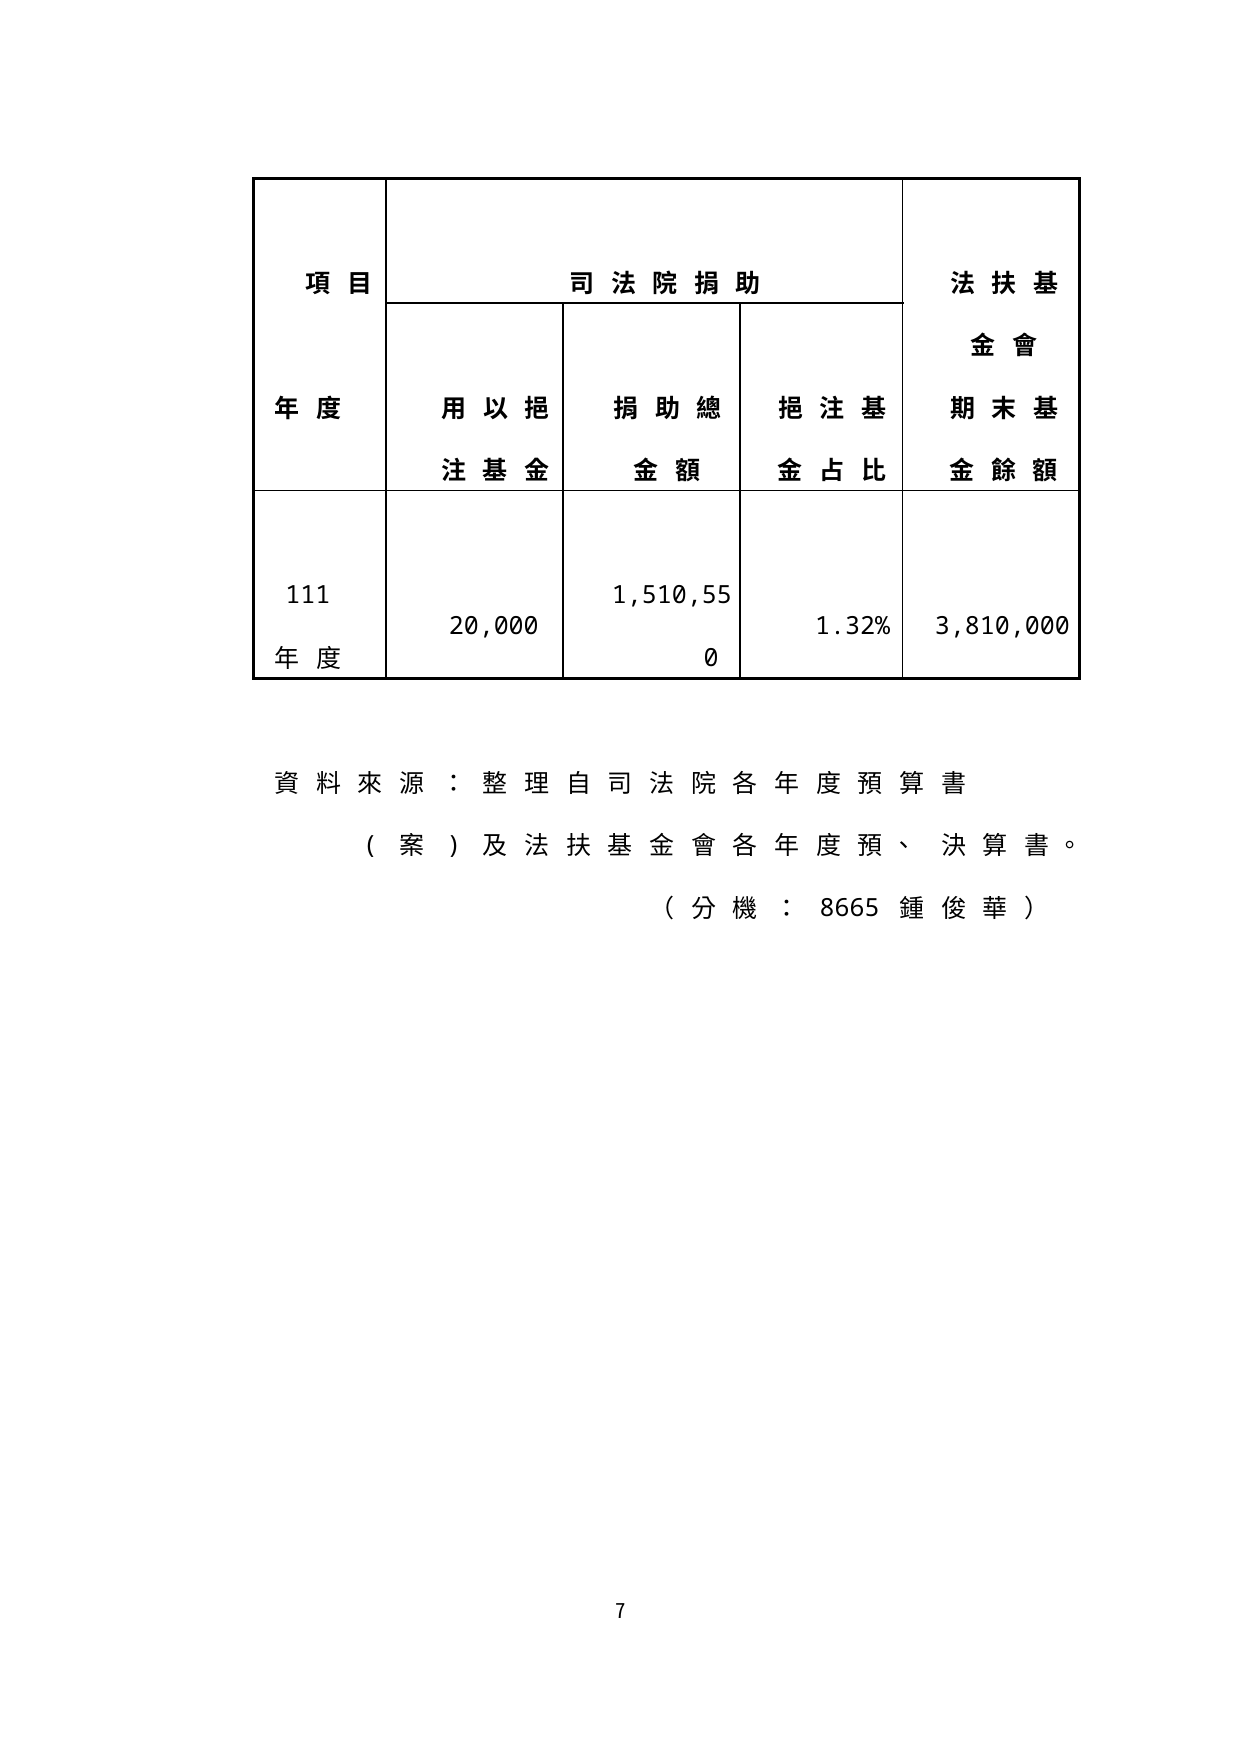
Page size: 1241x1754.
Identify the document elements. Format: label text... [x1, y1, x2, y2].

table_cell 1.32% [741, 491, 902, 677]
table_cell 用以挹注基金 [387, 304, 562, 490]
table_header 司法院捐助 [387, 180, 902, 302]
table_header 法扶基金會 期末基金餘額 [903, 180, 1078, 490]
table_cell 20,000 [387, 491, 562, 677]
table_cell 捐助總金額 [564, 304, 739, 490]
table_header 項目 年度 [255, 180, 385, 490]
table_cell 1,510,550 [564, 491, 739, 677]
text 資料來源：整理自司法院各年度預算書(案)及法扶基金會各年度預、決算書。 [241, 740, 1058, 865]
table_cell 111年度 [255, 491, 385, 677]
table_cell 3,810,000 [903, 491, 1078, 677]
table_cell 挹注基金占比 [741, 304, 902, 490]
text （分機：8665鍾俊華） [183, 865, 1058, 927]
